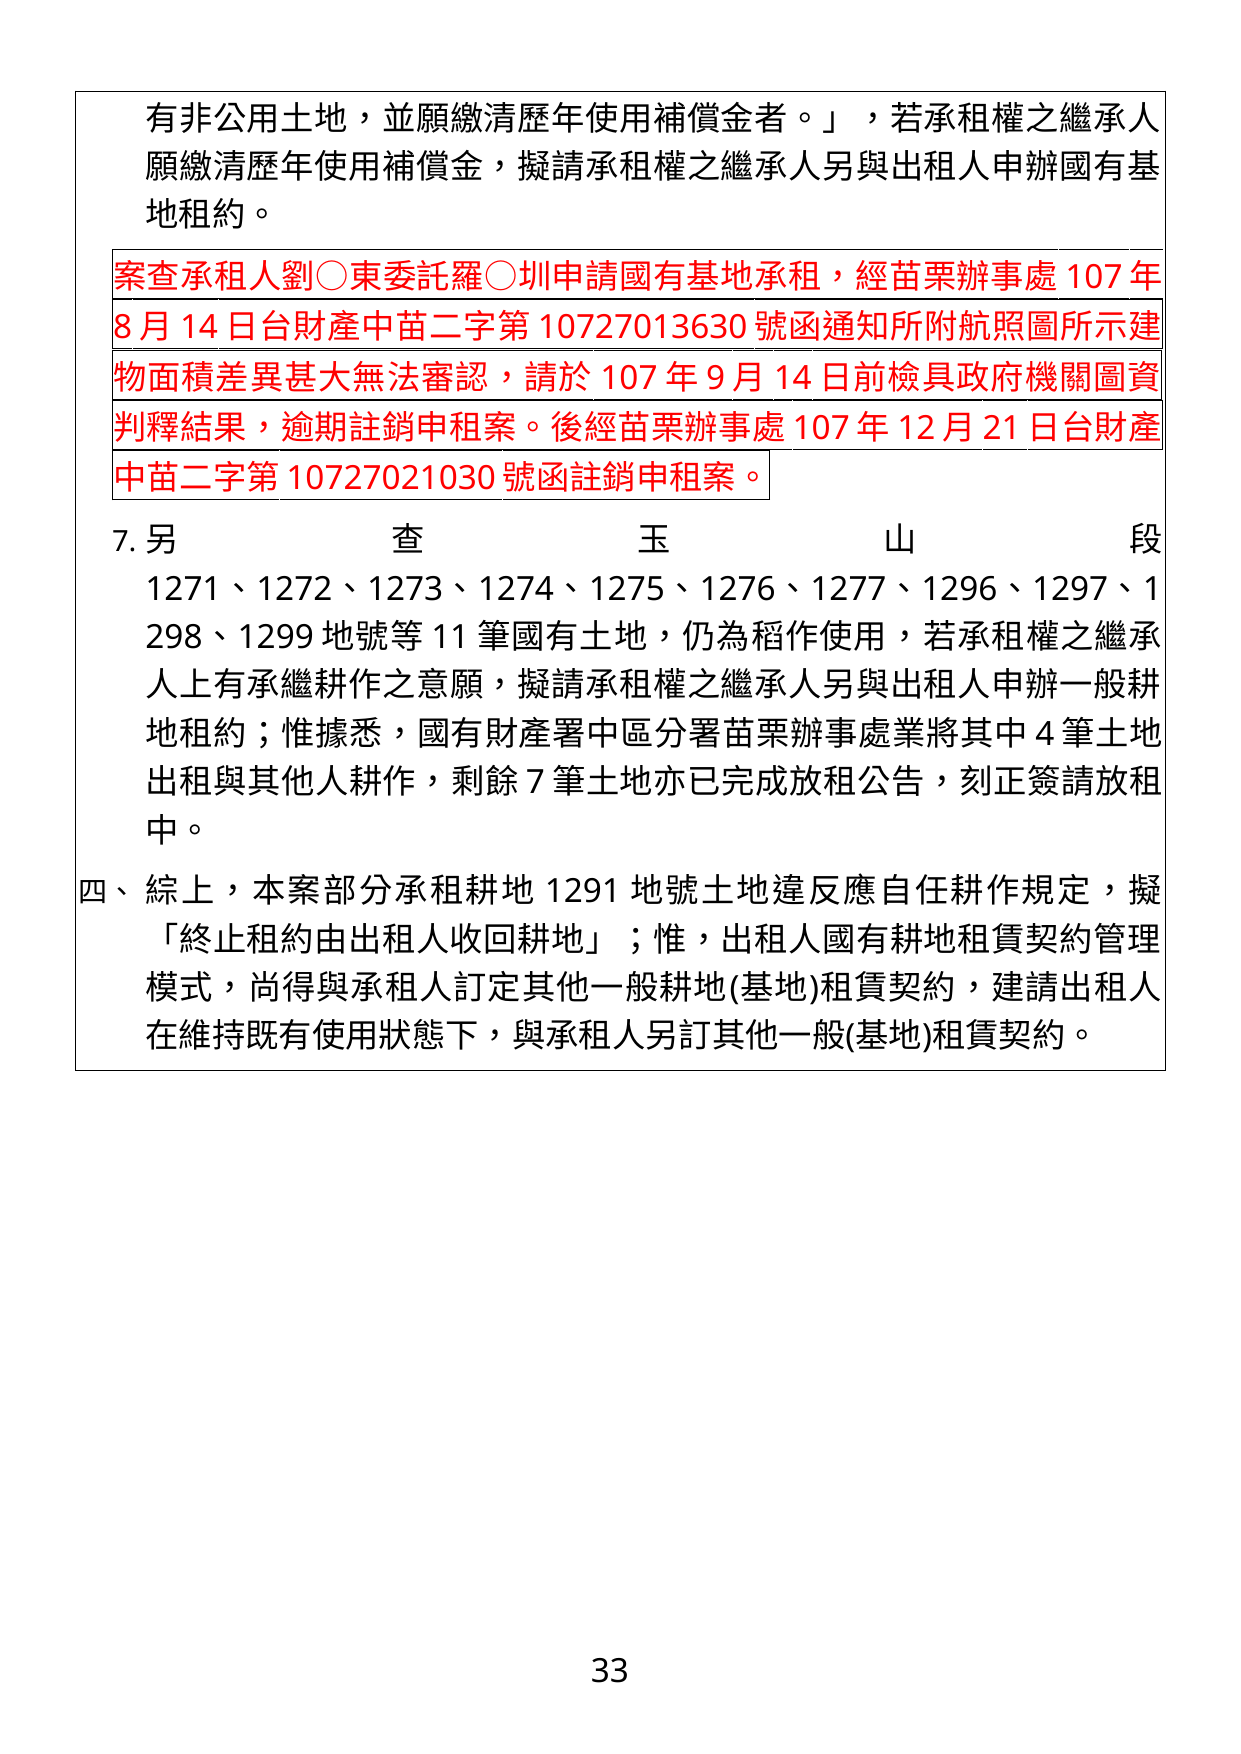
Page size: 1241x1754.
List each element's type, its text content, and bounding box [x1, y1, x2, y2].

table_cell 有非公用土地，並願繳清歷年使用補償金者。」，若承租權之繼承人願繳清歷年使用補償金，擬請承租權之繼承人另與出租人申辦國有基地租約。 案查承租人劉○東委託羅○圳申請國有基地承租，經苗栗辦事處107年8月14日台財產中苗二字第10727013630號函通知所附航照圖所示建物面積差異甚大無法審認，請於107年9月14日前檢具政府機關圖資判釋結果，逾期註銷申租案。後經苗栗辦事處107年12月21日台財產中苗二字第10727021030號函註銷申租案。 另查玉山段1271、1272、1273、1274、1275、1276、1277、1296、1297、1298、1299地號等11筆國有土地，仍為稻作使用，若承租權之繼承人上有承繼耕作之意願，擬請承租權之繼承人另與出租人申辦一般耕地租約；惟據悉，國有財產署中區分署苗栗辦事處業將其中4筆土地出租與其他人耕作，剩餘7筆土地亦已完成放租公告，刻正簽請放租中。 綜上，本案部分承租耕地1291地號土地違反應自任耕作規定，擬「終止租約由出租人收回耕地」；惟，出租人國有耕地租賃契約管理模式，尚得與承租人訂定其他一般耕地(基地)租賃契約，建請出租人在維持既有使用狀態下，與承租人另訂其他一般(基地)租賃契約。 [76, 92, 1165, 1070]
